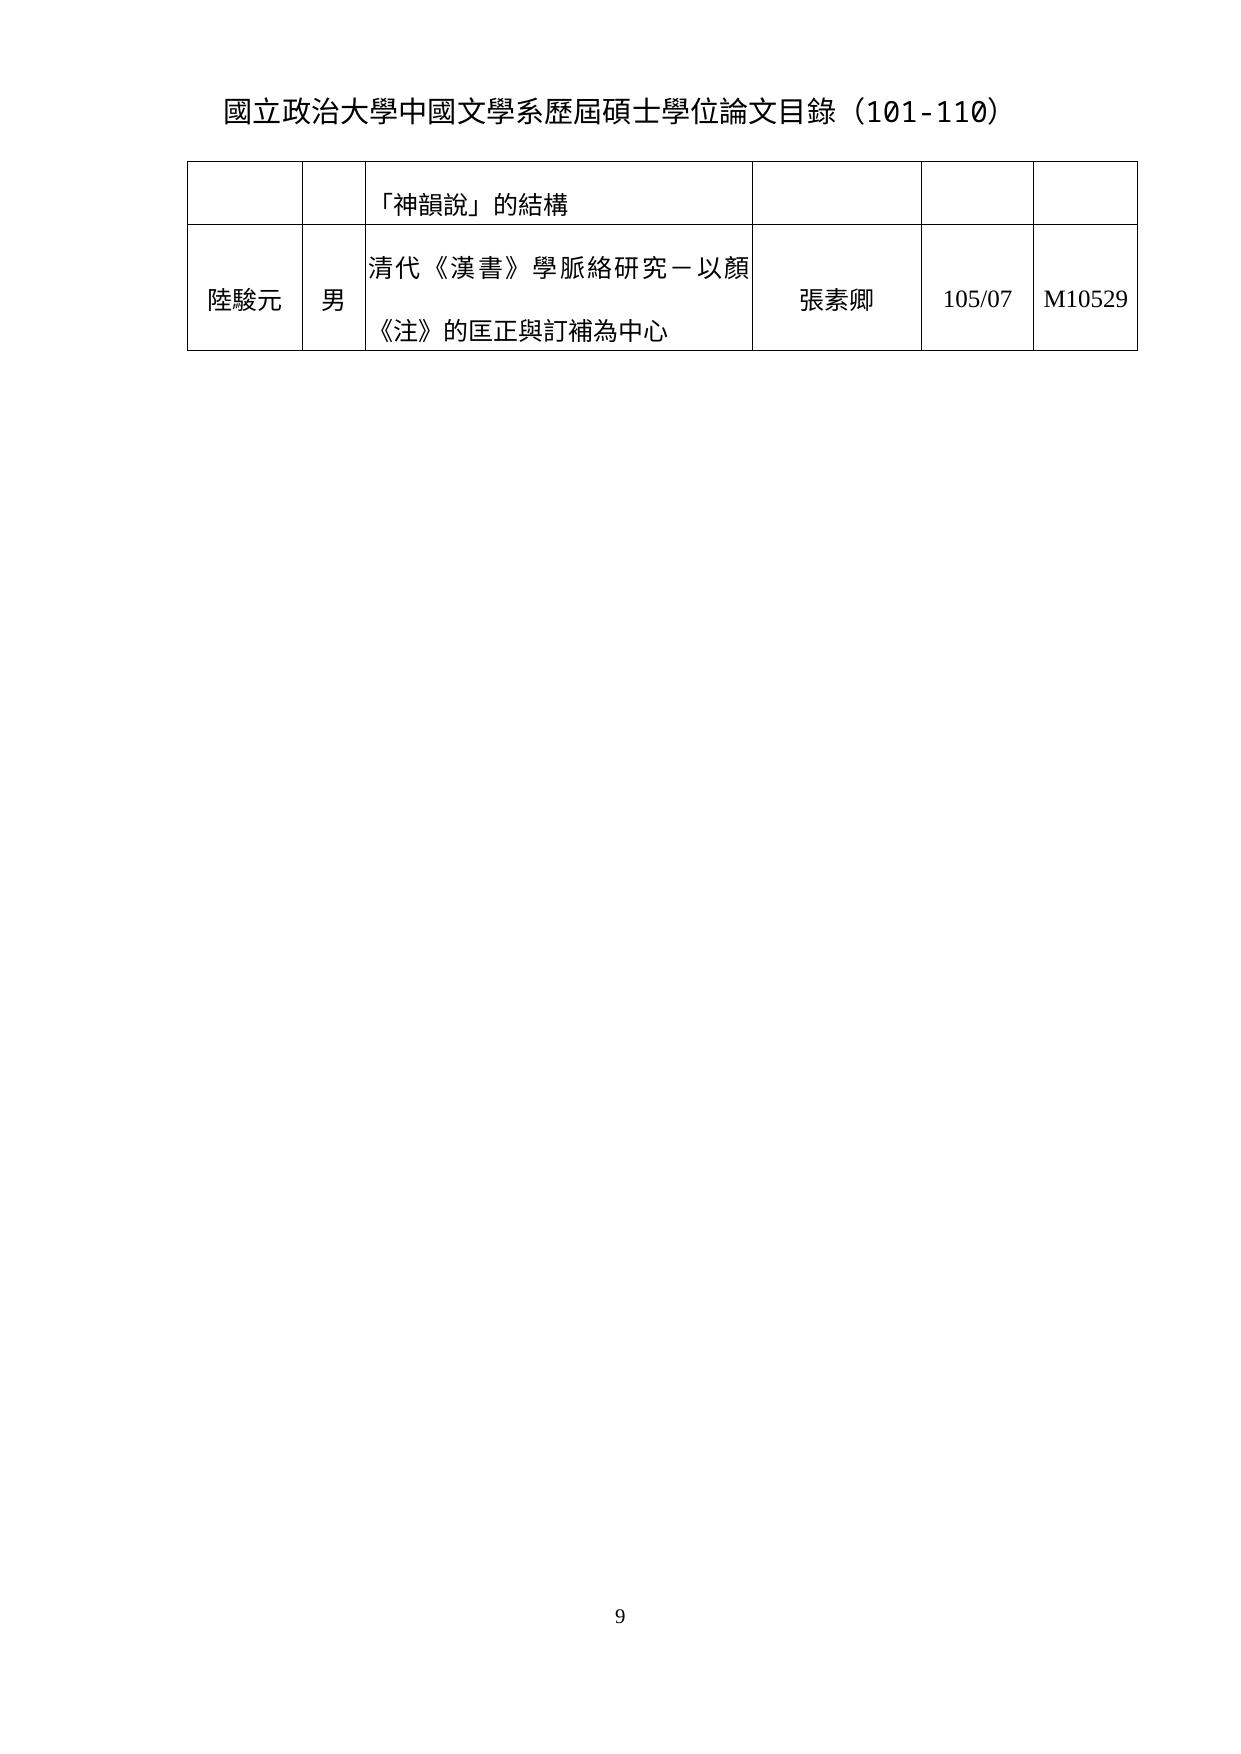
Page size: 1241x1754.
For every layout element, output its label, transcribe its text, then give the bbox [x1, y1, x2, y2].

table_cell [188, 162, 302, 224]
table_cell 105/07 [922, 225, 1033, 350]
table_cell [303, 162, 365, 224]
table_cell [1034, 162, 1137, 224]
table_cell 「神韻說」的結構 [366, 162, 752, 224]
table_cell M10529 [1034, 225, 1137, 350]
table_cell 清代《漢書》學脈絡研究－以顏《注》的匡正與訂補為中心 [366, 225, 752, 350]
table_cell 陸駿元 [188, 225, 302, 350]
table_cell [753, 162, 921, 224]
table_cell 男 [303, 225, 365, 350]
table_cell [922, 162, 1033, 224]
table_cell 張素卿 [753, 225, 921, 350]
